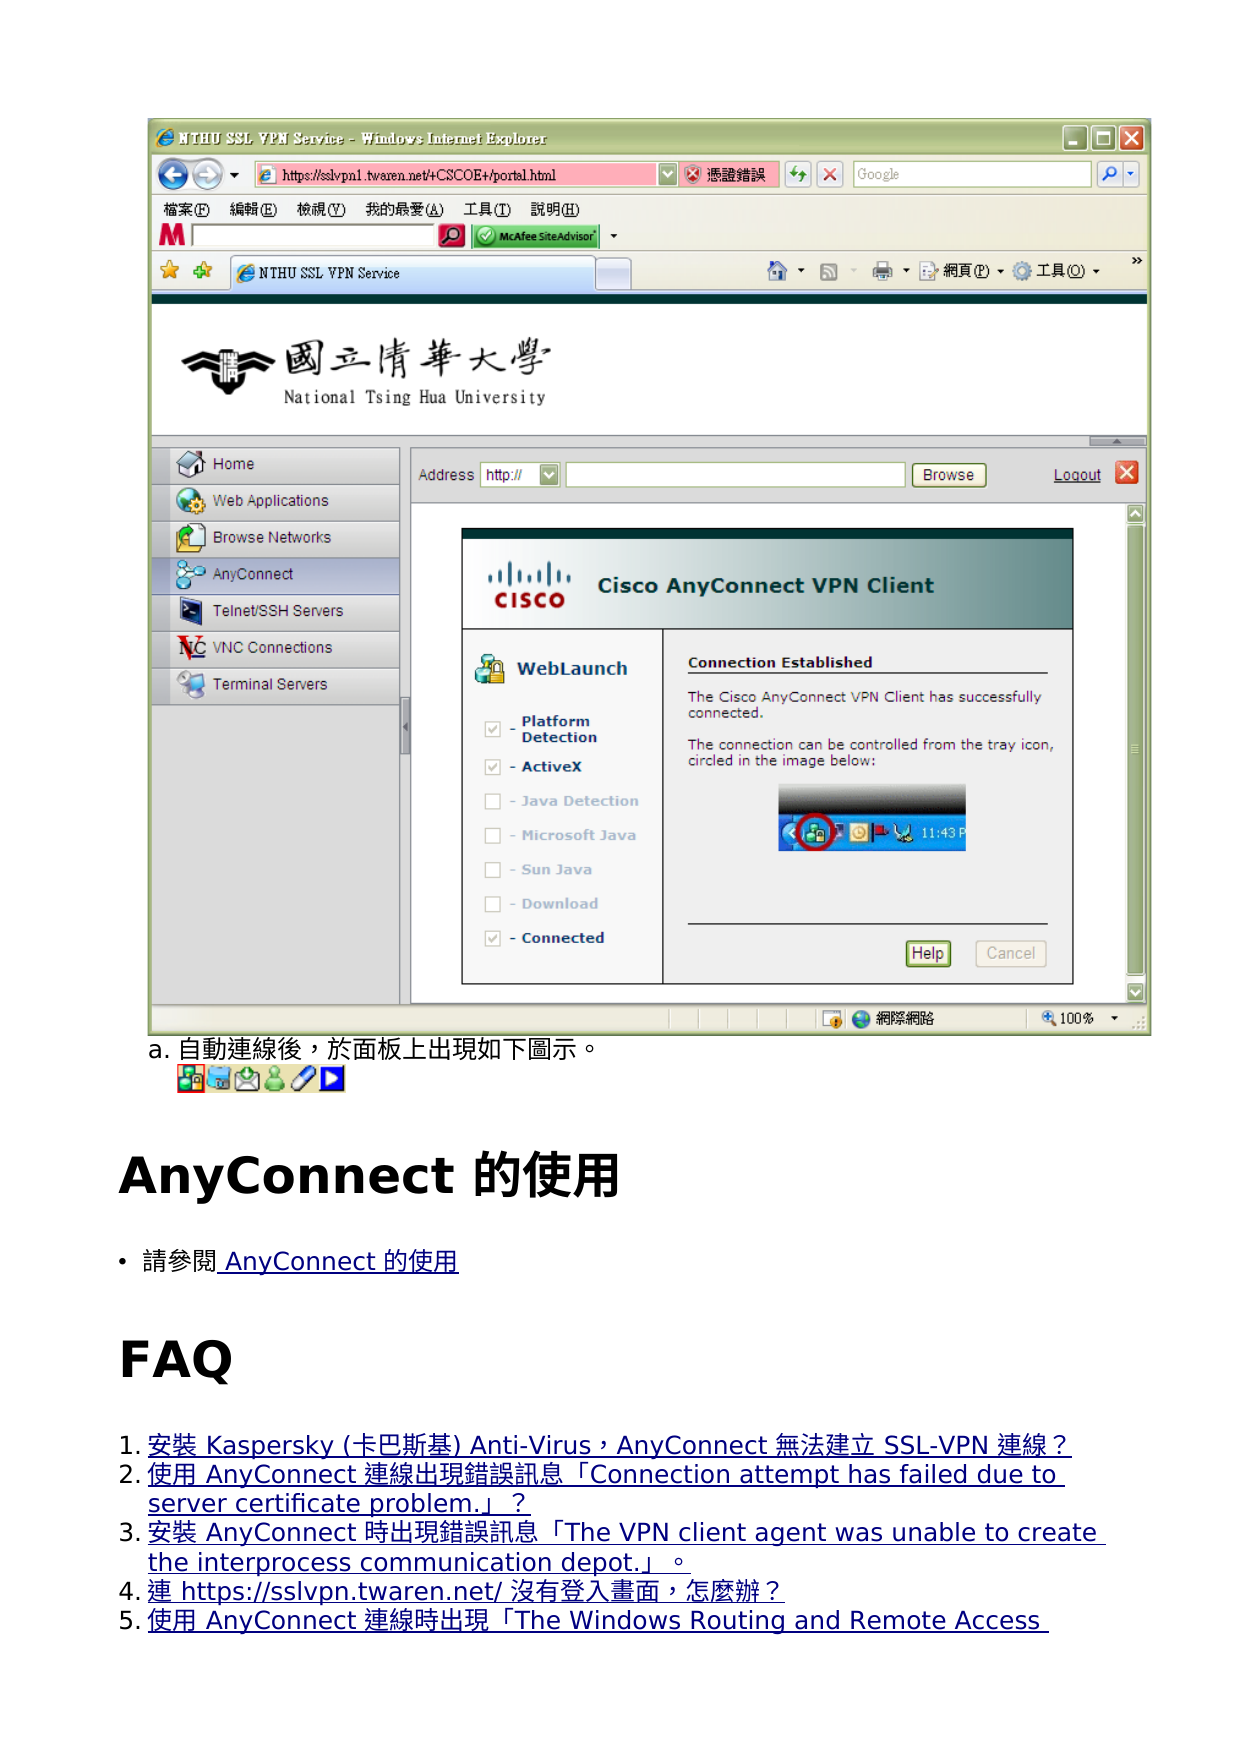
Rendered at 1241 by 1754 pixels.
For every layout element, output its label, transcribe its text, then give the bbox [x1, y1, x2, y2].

list 使用 AnyConnect 連線出現錯誤訊息「Connection attempt has failed due to server certificate problem.」？ [118, 1460, 1122, 1518]
list 使用 AnyConnect 連線時出現「The Windows Routing and Remote Access [118, 1606, 1122, 1635]
list 請參閱 AnyConnect 的使用 [118, 1247, 1122, 1276]
list 自動連線後，於面板上出現如下圖示。 [148, 1036, 1122, 1092]
subtitle AnyConnect 的使用 [118, 1147, 1122, 1205]
list 安裝 Kaspersky (卡巴斯基) Anti-Virus，AnyConnect 無法建立 SSL-VPN 連線？ [118, 1431, 1122, 1460]
picture [177, 1064, 346, 1093]
list [118, 118, 147, 1035]
subtitle FAQ [118, 1331, 1122, 1389]
list 連 https://sslvpn.twaren.net/ 沒有登入畫面，怎麼辦？ [118, 1577, 1122, 1606]
picture [147, 118, 1152, 1036]
list 安裝 AnyConnect 時出現錯誤訊息「The VPN client agent was unable to create the interprocess communication depot.」。 [118, 1518, 1122, 1577]
